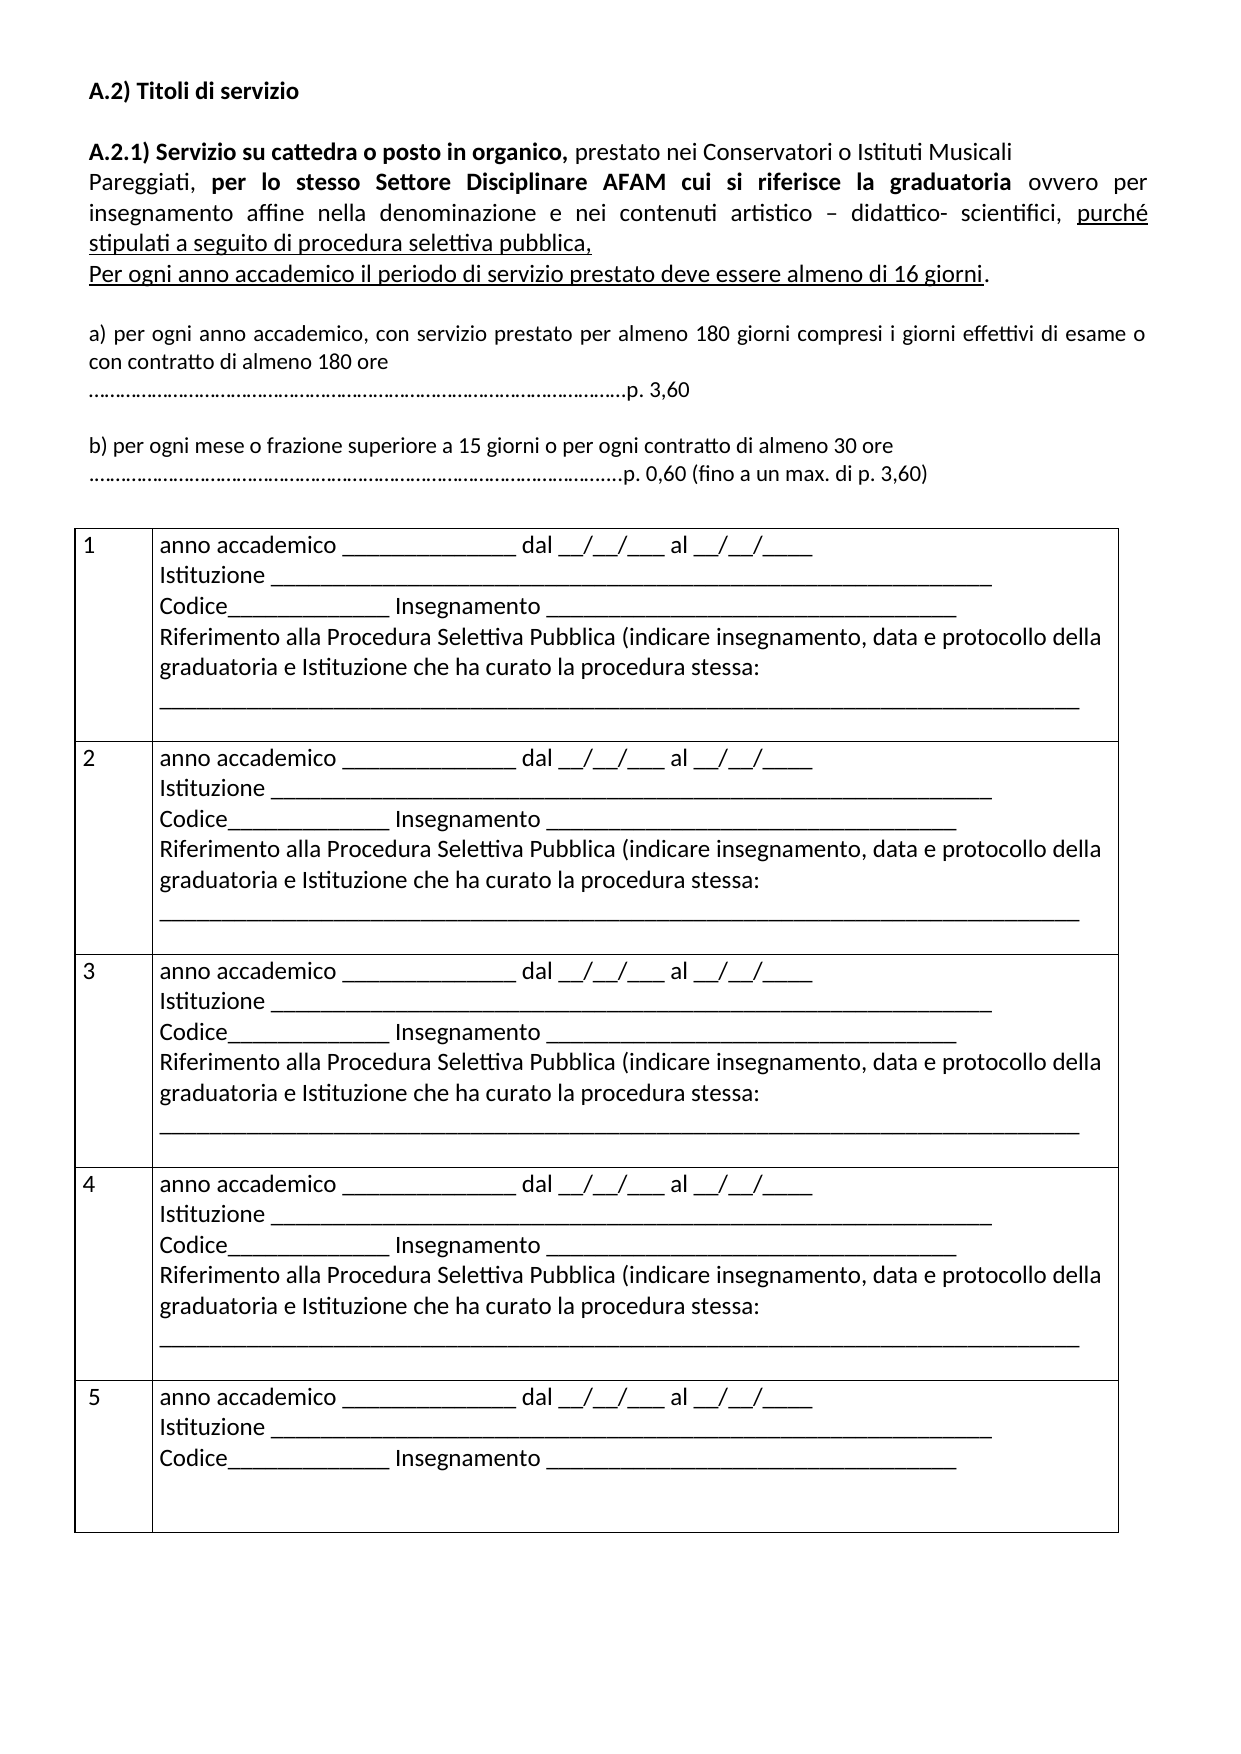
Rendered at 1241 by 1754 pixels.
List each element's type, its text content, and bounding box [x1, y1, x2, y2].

table_header anno accademico ______________ dal __/__/___ al __/__/____ Istituzione __________________________________________________________ Codice_____________ Insegnamento _________________________________ Riferimento alla Procedura Selettiva Pubblica (indicare insegnamento, data e protocollo della graduatoria e Istituzione che ha curato la procedura stessa: __________________________________________________________________________ [153, 529, 1118, 741]
table_cell 5 [76, 1381, 152, 1532]
text …………………………………………………………………………………………p. 3,60 [88, 375, 1148, 403]
table_cell anno accademico ______________ dal __/__/___ al __/__/____ Istituzione __________________________________________________________ Codice_____________ Insegnamento _________________________________ Riferimento alla Procedura Selettiva Pubblica (indicare insegnamento, data e protocollo della graduatoria e Istituzione che ha curato la procedura stessa: __________________________________________________________________________ [153, 955, 1118, 1167]
text A.2.1) Servizio su cattedra o posto in organico, prestato nei Conservatori o Istituti Musicali [88, 136, 1148, 166]
table_cell 4 [76, 1168, 152, 1380]
table_cell 2 [76, 742, 152, 954]
table_header 1 [76, 529, 152, 741]
text Per ogni anno accademico il periodo di servizio prestato deve essere almeno di 16 giorni. [88, 258, 1148, 288]
text b) per ogni mese o frazione superiore a 15 giorni o per ogni contratto di almeno 30 ore [88, 431, 1148, 459]
table_cell anno accademico ______________ dal __/__/___ al __/__/____ Istituzione __________________________________________________________ Codice_____________ Insegnamento _________________________________ Riferimento alla Procedura Selettiva Pubblica (indicare insegnamento, data e protocollo della graduatoria e Istituzione che ha curato la procedura stessa: __________________________________________________________________________ [153, 1168, 1118, 1380]
table_cell anno accademico ______________ dal __/__/___ al __/__/____ Istituzione __________________________________________________________ Codice_____________ Insegnamento _________________________________ [153, 1381, 1118, 1532]
text Pareggiati, per lo stesso Settore Disciplinare AFAM cui si riferisce la graduatoria ovvero per insegnamento affine nella denominazione e nei contenuti artistico – didattico- scientifici, purché stipulati a seguito di procedura selettiva pubblica, [88, 166, 1148, 258]
table_cell anno accademico ______________ dal __/__/___ al __/__/____ Istituzione __________________________________________________________ Codice_____________ Insegnamento _________________________________ Riferimento alla Procedura Selettiva Pubblica (indicare insegnamento, data e protocollo della graduatoria e Istituzione che ha curato la procedura stessa: __________________________________________________________________________ [153, 742, 1118, 954]
text .……………………………………………………………………………………....p. 0,60 (fino a un max. di p. 3,60) [88, 459, 1148, 487]
table_cell 3 [76, 955, 152, 1167]
text a) per ogni anno accademico, con servizio prestato per almeno 180 giorni compresi i giorni effettivi di esame o con contratto di almeno 180 ore [88, 319, 1148, 375]
text A.2) Titoli di servizio [88, 75, 1148, 105]
